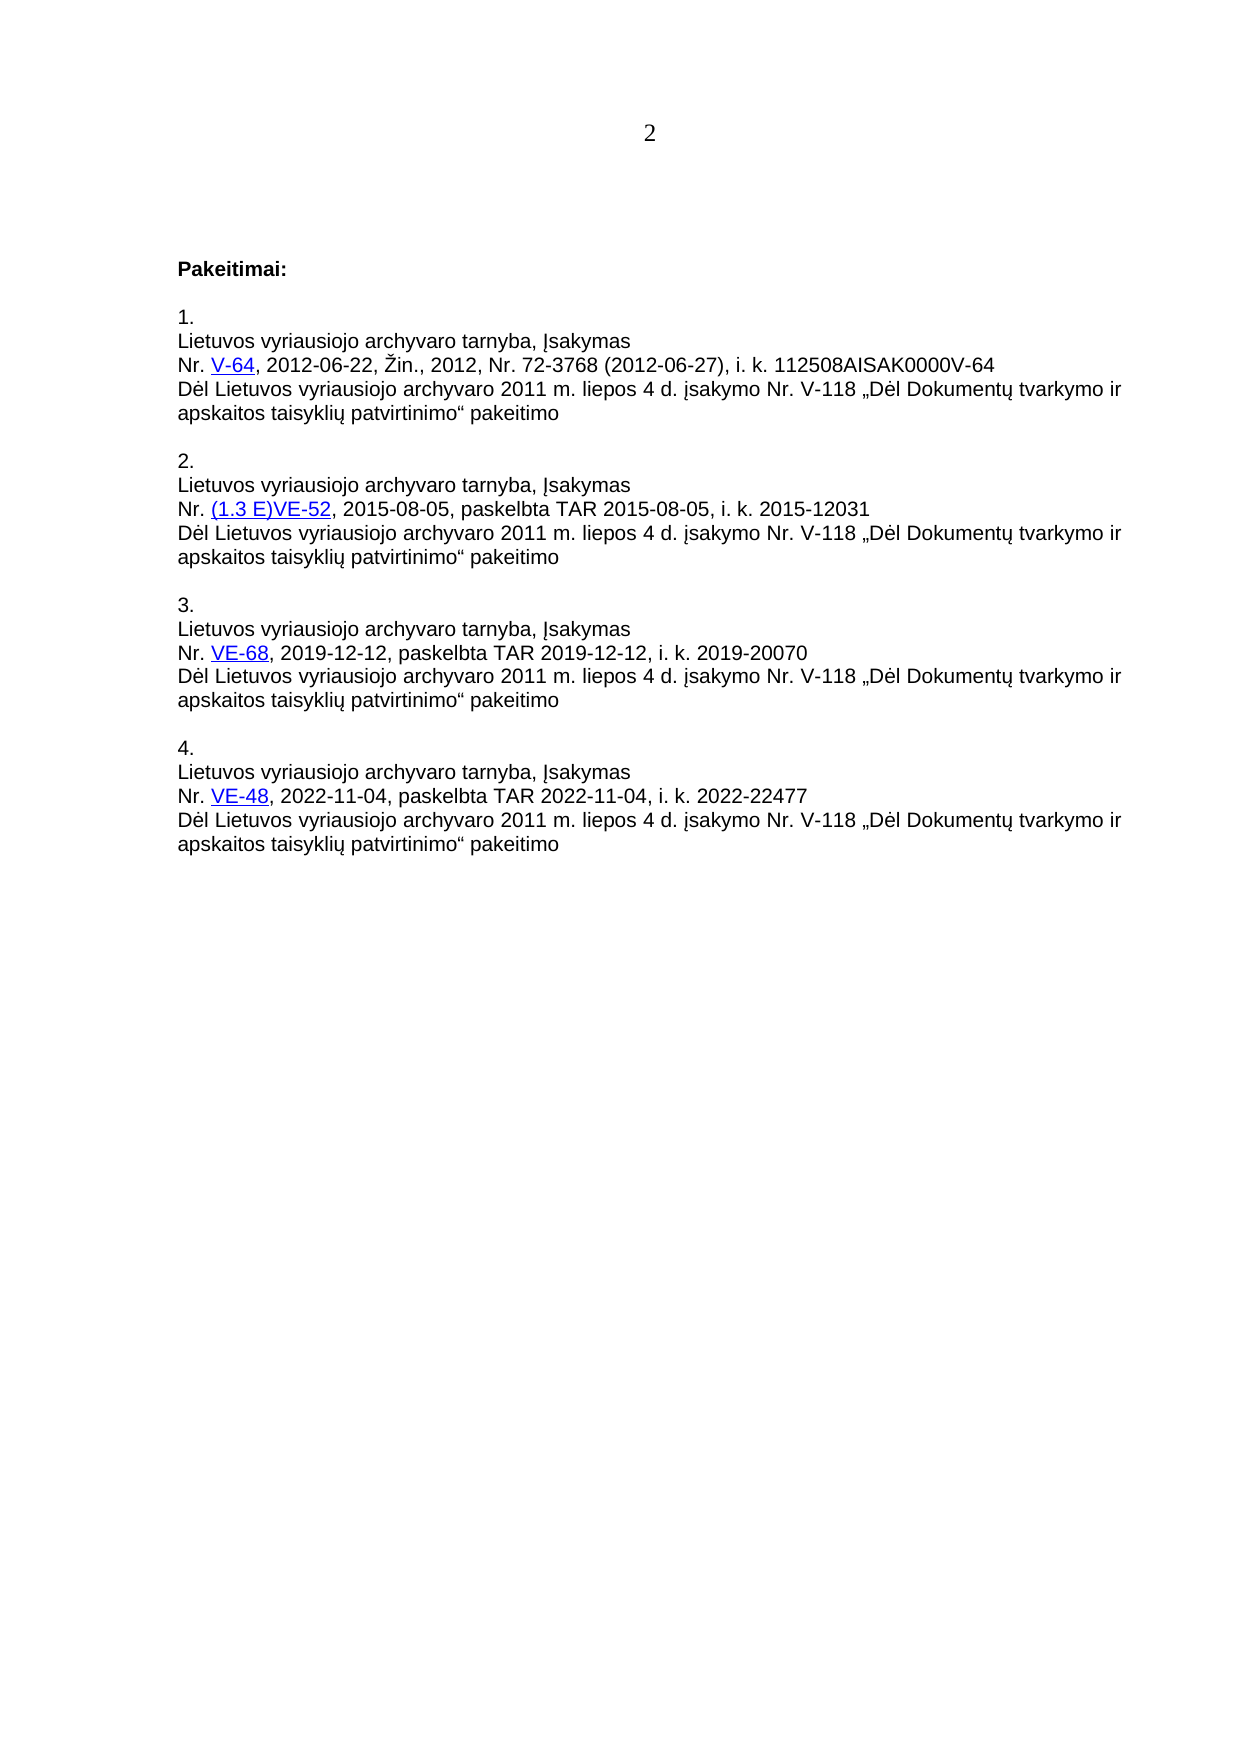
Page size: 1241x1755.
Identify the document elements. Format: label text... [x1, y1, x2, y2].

text Lietuvos vyriausiojo archyvaro tarnyba, Įsakymas [177, 473, 1122, 497]
text Pakeitimai: [177, 257, 1122, 281]
text 3. [177, 592, 1122, 616]
text Lietuvos vyriausiojo archyvaro tarnyba, Įsakymas [177, 760, 1122, 784]
text 4. [177, 736, 1122, 760]
text 2. [177, 449, 1122, 473]
text Nr. V-64, 2012-06-22, Žin., 2012, Nr. 72-3768 (2012-06-27), i. k. 112508AISAK0000V-64 [177, 353, 1122, 377]
text Dėl Lietuvos vyriausiojo archyvaro 2011 m. liepos 4 d. įsakymo Nr. V-118 „Dėl Dokumentų tvarkymo ir apskaitos taisyklių patvirtinimo“ pakeitimo [177, 664, 1122, 712]
text Dėl Lietuvos vyriausiojo archyvaro 2011 m. liepos 4 d. įsakymo Nr. V-118 „Dėl Dokumentų tvarkymo ir apskaitos taisyklių patvirtinimo“ pakeitimo [177, 377, 1122, 425]
text Dėl Lietuvos vyriausiojo archyvaro 2011 m. liepos 4 d. įsakymo Nr. V-118 „Dėl Dokumentų tvarkymo ir apskaitos taisyklių patvirtinimo“ pakeitimo [177, 521, 1122, 568]
text Lietuvos vyriausiojo archyvaro tarnyba, Įsakymas [177, 616, 1122, 640]
text Dėl Lietuvos vyriausiojo archyvaro 2011 m. liepos 4 d. įsakymo Nr. V-118 „Dėl Dokumentų tvarkymo ir apskaitos taisyklių patvirtinimo“ pakeitimo [177, 808, 1122, 856]
text 1. [177, 305, 1122, 329]
text Nr. (1.3 E)VE-52, 2015-08-05, paskelbta TAR 2015-08-05, i. k. 2015-12031 [177, 497, 1122, 521]
text Nr. VE-48, 2022-11-04, paskelbta TAR 2022-11-04, i. k. 2022-22477 [177, 784, 1122, 808]
text Nr. VE-68, 2019-12-12, paskelbta TAR 2019-12-12, i. k. 2019-20070 [177, 640, 1122, 664]
text Lietuvos vyriausiojo archyvaro tarnyba, Įsakymas [177, 329, 1122, 353]
